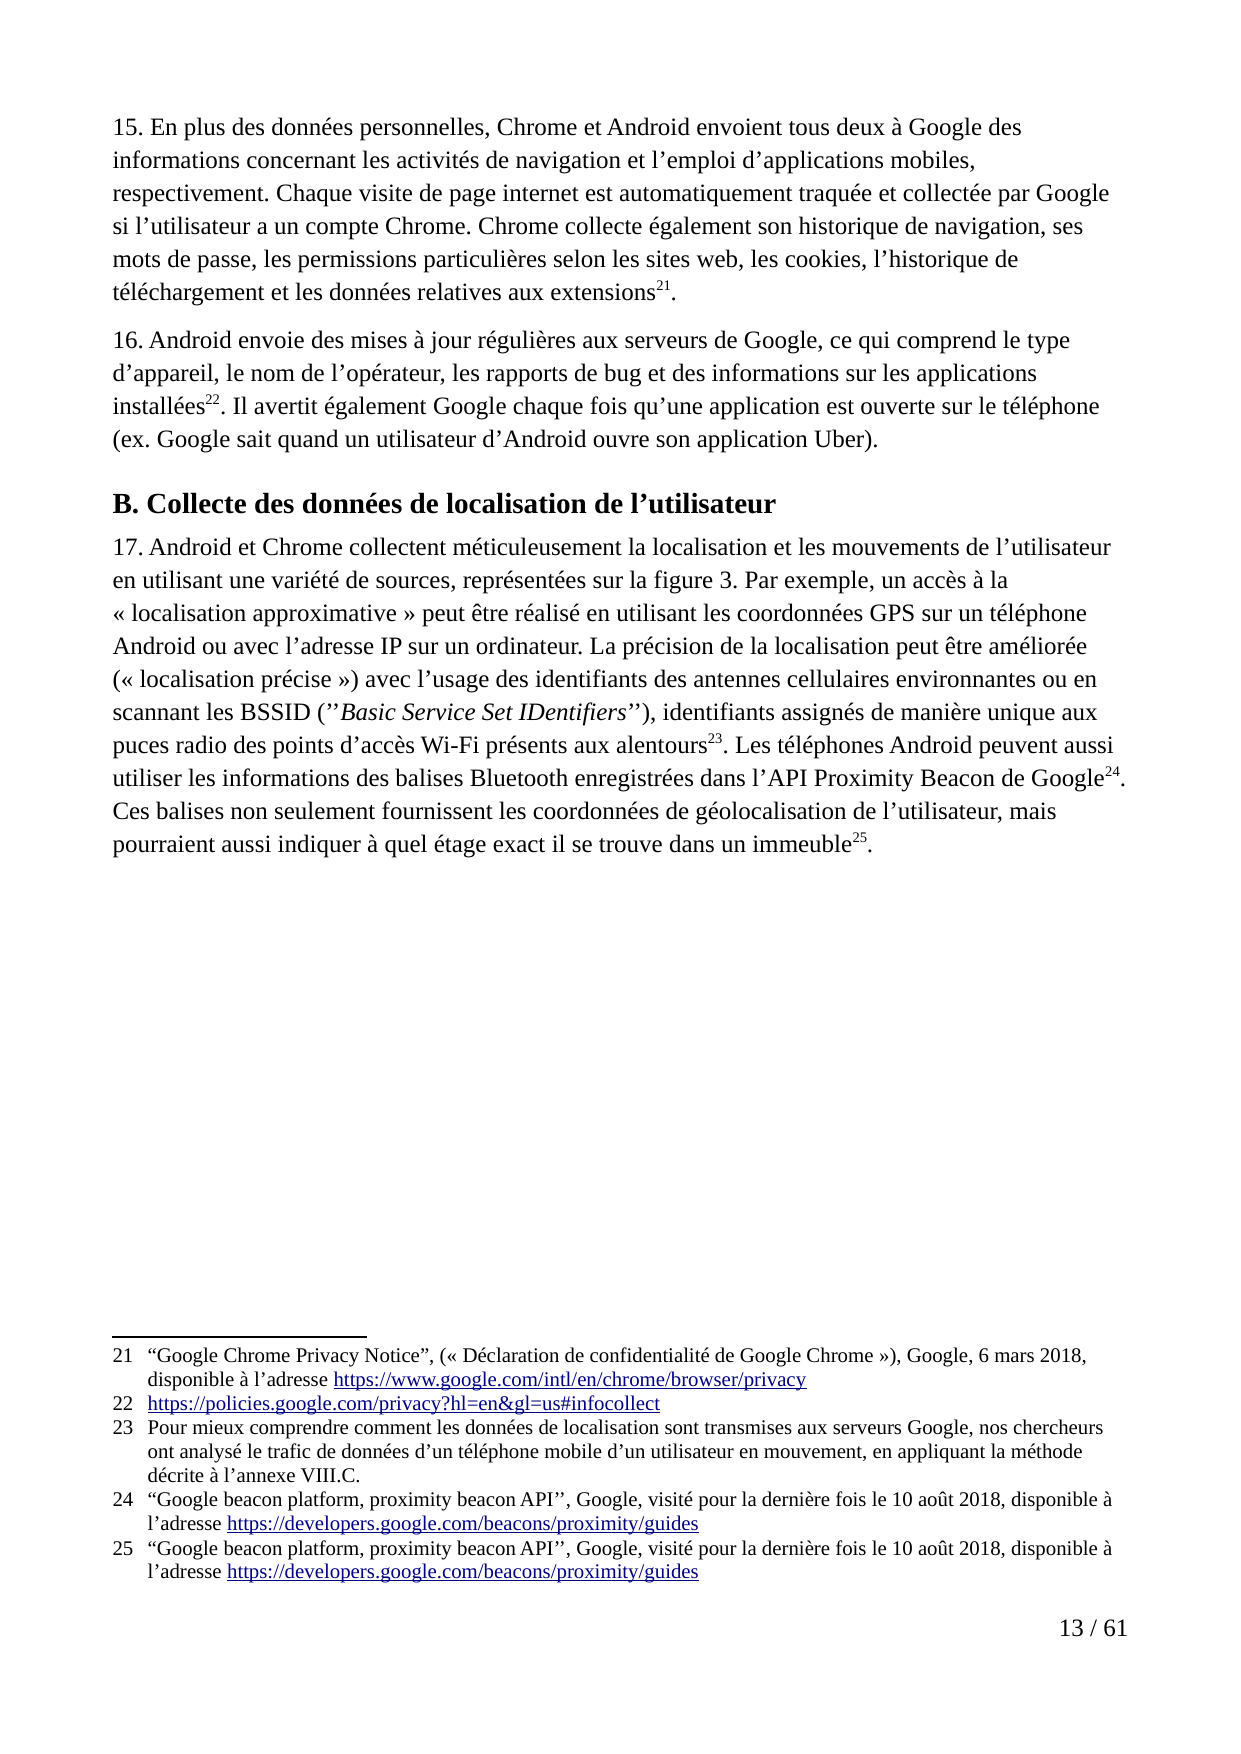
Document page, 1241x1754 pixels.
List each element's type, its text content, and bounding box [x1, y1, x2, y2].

text https://policies.google.com/privacy?hl=en&gl=us#infocollect [112, 1391, 1128, 1415]
text “Google beacon platform, proximity beacon API’’, Google, visité pour la dernière fois le 10 août 2018, disponible à l’adresse https://developers.google.com/beacons/proximity/guides [112, 1487, 1128, 1535]
text 16. Android envoie des mises à jour régulières aux serveurs de Google, ce qui comprend le type d’appareil, le nom de l’opérateur, les rapports de bug et des informations sur les applications installées. Il avertit également Google chaque fois qu’une application est ouverte sur le téléphone (ex. Google sait quand un utilisateur d’Android ouvre son application Uber). [112, 325, 1128, 453]
text 17. Android et Chrome collectent méticuleusement la localisation et les mouvements de l’utilisateur en utilisant une variété de sources, représentées sur la figure 3. Par exemple, un accès à la « localisation approximative » peut être réalisé en utilisant les coordonnées GPS sur un téléphone Android ou avec l’adresse IP sur un ordinateur. La précision de la localisation peut être améliorée (« localisation précise ») avec l’usage des identifiants des antennes cellulaires environnantes ou en scannant les BSSID (’’Basic Service Set IDentifiers’’), identifiants assignés de manière unique aux puces radio des points d’accès Wi-Fi présents aux alentours. Les téléphones Android peuvent aussi utiliser les informations des balises Bluetooth enregistrées dans l’API Proximity Beacon de Google. Ces balises non seulement fournissent les coordonnées de géolocalisation de l’utilisateur, mais pourraient aussi indiquer à quel étage exact il se trouve dans un immeuble. [112, 532, 1128, 858]
text Pour mieux comprendre comment les données de localisation sont transmises aux serveurs Google, nos chercheurs ont analysé le trafic de données d’un téléphone mobile d’un utilisateur en mouvement, en appliquant la méthode décrite à l’annexe VIII.C. [112, 1415, 1128, 1487]
text 15. En plus des données personnelles, Chrome et Android envoient tous deux à Google des informations concernant les activités de navigation et l’emploi d’applications mobiles, respectivement. Chaque visite de page internet est automatiquement traquée et collectée par Google si l’utilisateur a un compte Chrome. Chrome collecte également son historique de navigation, ses mots de passe, les permissions particulières selon les sites web, les cookies, l’historique de téléchargement et les données relatives aux extensions. [112, 112, 1128, 306]
text “Google Chrome Privacy Notice”, (« Déclaration de confidentialité de Google Chrome »), Google, 6 mars 2018, disponible à l’adresse https://www.google.com/intl/en/chrome/browser/privacy [112, 1343, 1128, 1391]
subtitle B. Collecte des données de localisation de l’utilisateur [112, 486, 1128, 520]
text “Google beacon platform, proximity beacon API’’, Google, visité pour la dernière fois le 10 août 2018, disponible à l’adresse https://developers.google.com/beacons/proximity/guides [112, 1535, 1128, 1583]
